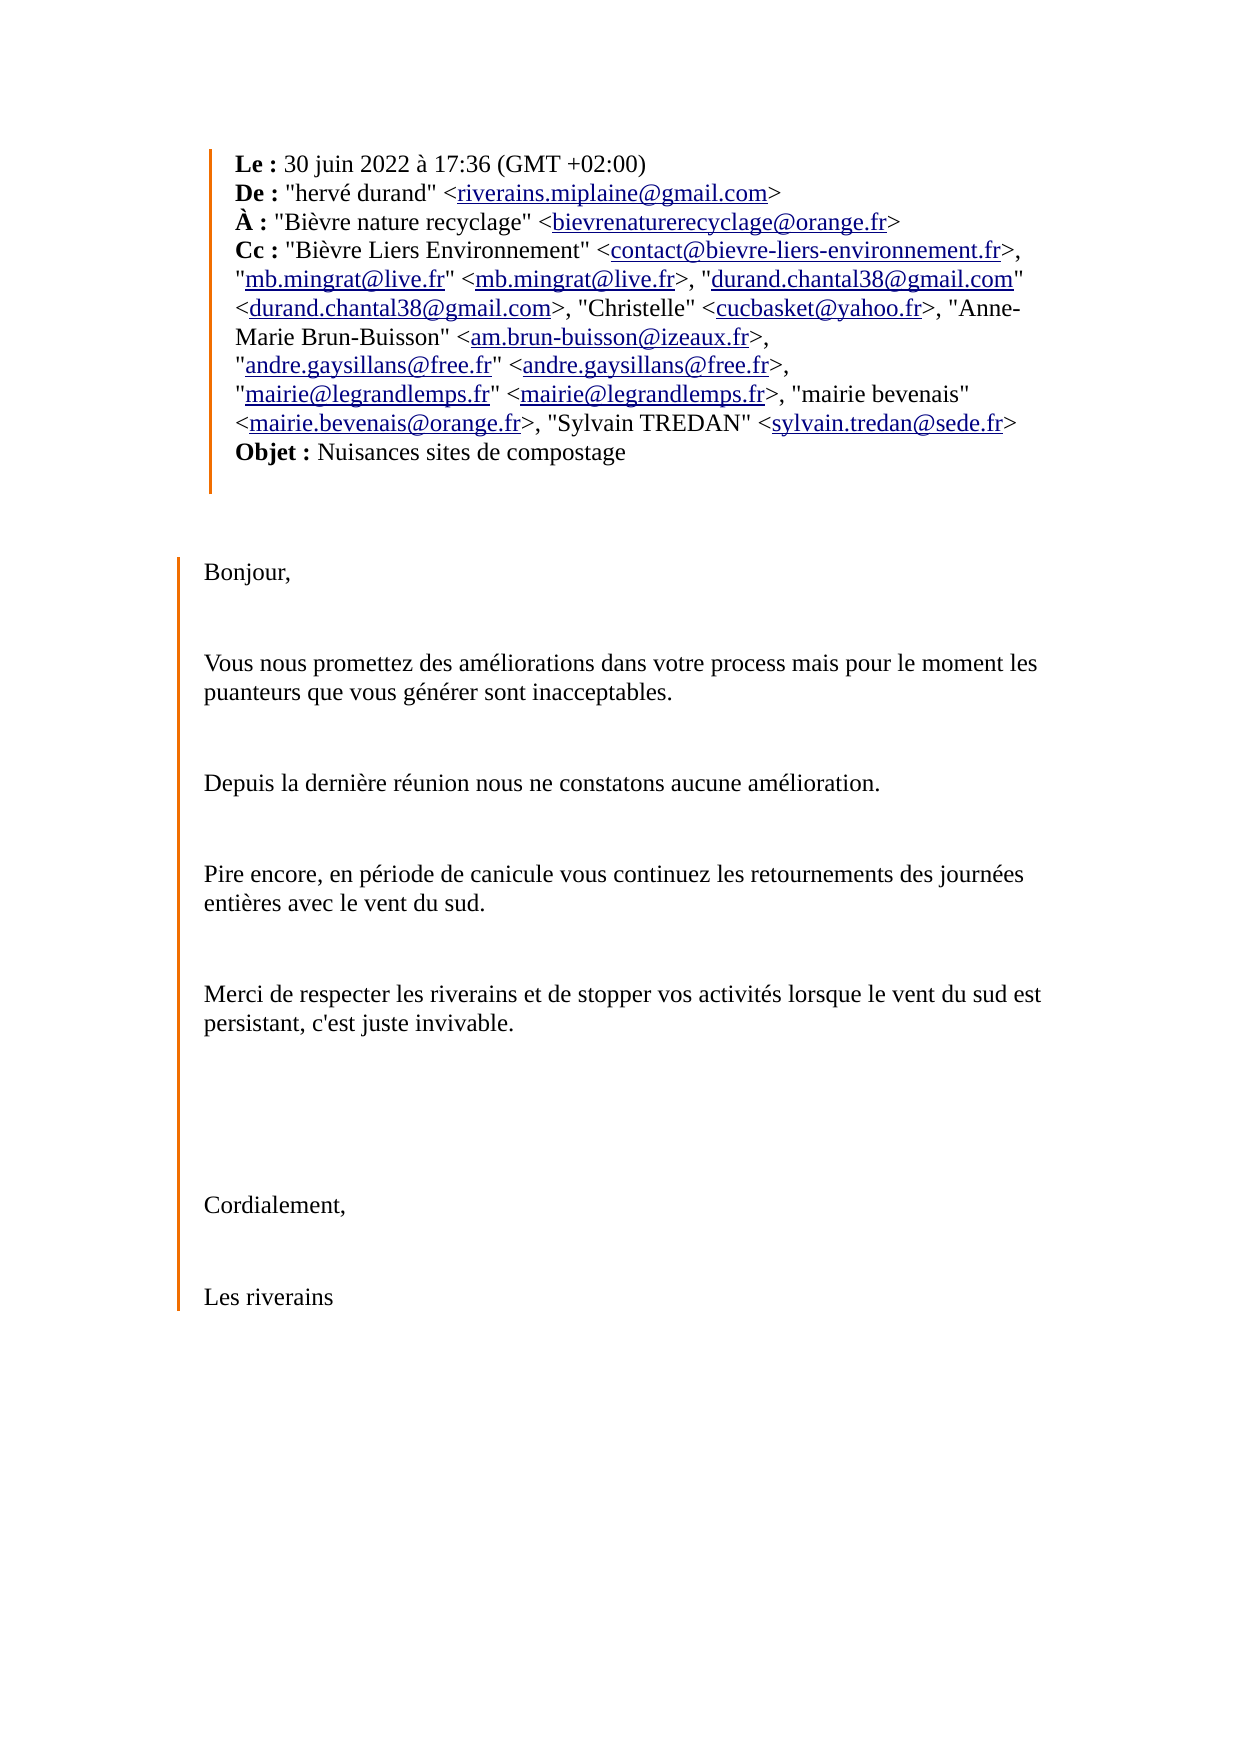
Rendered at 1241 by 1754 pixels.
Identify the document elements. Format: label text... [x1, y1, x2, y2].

text Bonjour, [180, 557, 1063, 586]
text Vous nous promettez des améliorations dans votre process mais pour le moment les puanteurs que vous générer sont inacceptables. [180, 648, 1063, 706]
text Le : 30 juin 2022 à 17:36 (GMT +02:00) De : "hervé durand" <riverains.miplaine@gmail.com> À : "Bièvre nature recyclage" <bievrenaturerecyclage@orange.fr> Cc : "Bièvre Liers Environnement" <contact@bievre-liers-environnement.fr>, "mb.mingrat@live.fr" <mb.mingrat@live.fr>, "durand.chantal38@gmail.com" <durand.chantal38@gmail.com>, "Christelle" <cucbasket@yahoo.fr>, "Anne-Marie Brun-Buisson" <am.brun-buisson@izeaux.fr>, "andre.gaysillans@free.fr" <andre.gaysillans@free.fr>, "mairie@legrandlemps.fr" <mairie@legrandlemps.fr>, "mairie bevenais" <mairie.bevenais@orange.fr>, "Sylvain TREDAN" <sylvain.tredan@sede.fr> Objet : Nuisances sites de compostage [212, 149, 1032, 494]
text Les riverains [180, 1282, 1063, 1311]
text Merci de respecter les riverains et de stopper vos activités lorsque le vent du sud est persistant, c'est juste invivable. [180, 979, 1063, 1037]
text Depuis la dernière réunion nous ne constatons aucune amélioration. [180, 768, 1063, 797]
text Pire encore, en période de canicule vous continuez les retournements des journées entières avec le vent du sud. [180, 859, 1063, 917]
text Cordialement, [180, 1191, 1063, 1219]
